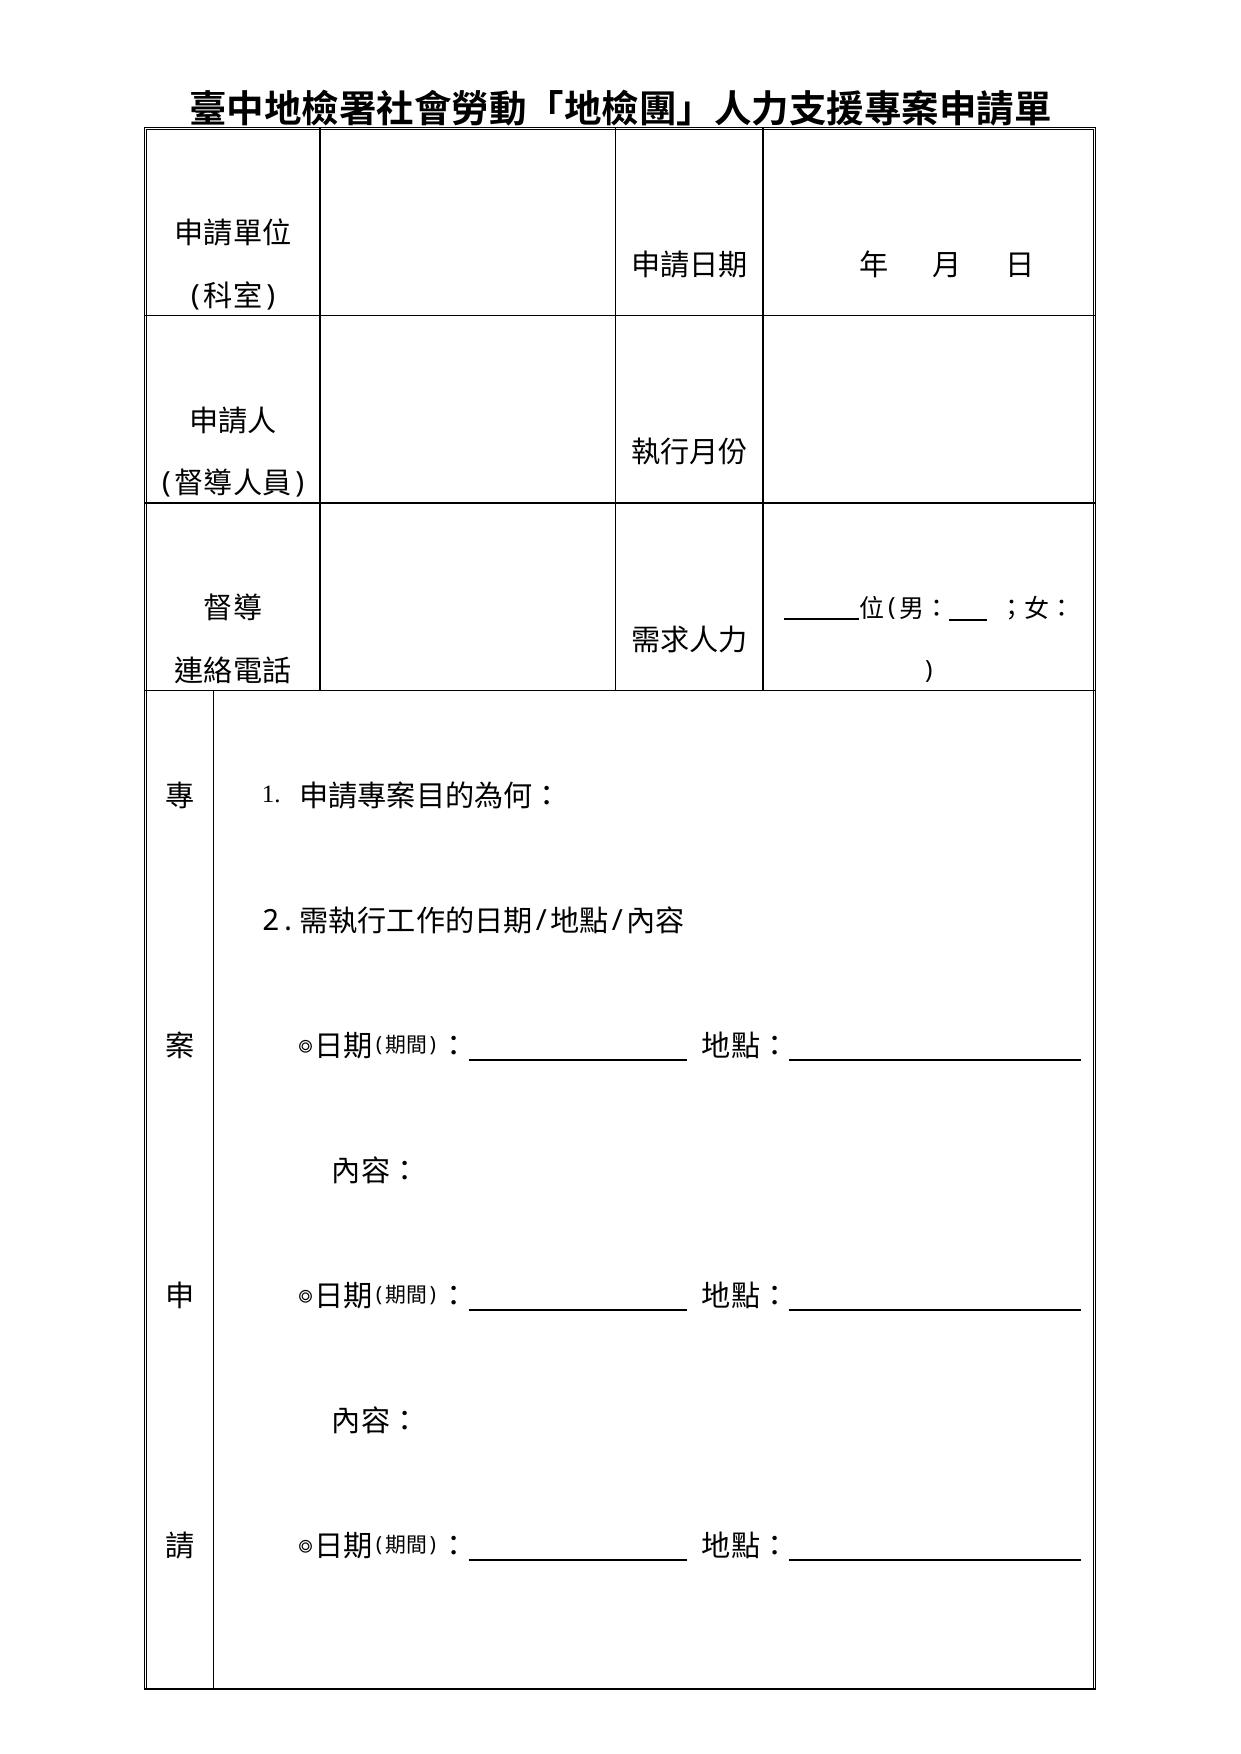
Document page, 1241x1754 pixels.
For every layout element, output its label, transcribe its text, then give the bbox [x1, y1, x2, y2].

table_cell 位(男： ；女： ) [764, 504, 1093, 689]
text 臺中地檢署社會勞動「地檢團」人力支援專案申請單 [187, 64, 1053, 127]
table_cell 執行月份 [616, 316, 762, 502]
table_cell 督導 連絡電話 [147, 504, 319, 689]
table_header 申請單位 (科室) [147, 130, 319, 314]
table_cell [321, 316, 615, 502]
table_header 申請日期 [616, 130, 762, 314]
table_cell 申請專案目的為何： 需執行工作的日期/地點/內容 ◎日期(期間)： 地點： 內容： ◎日期(期間)： 地點： 內容： ◎日期(期間)： 地點： 內容： 如需移動之交通方式：□專車接送 □自行前往 需使用之工具是否齊全：□是 □否， 是否有安全性疑慮：□否 □是， 其他補充說明： 機關(構)請蓋全銜章 申請人(科室)簽章： [214, 691, 1093, 1688]
table_cell [764, 316, 1093, 502]
table_cell 專 案 申 請 [147, 691, 213, 1688]
table_cell 申請人 (督導人員) [147, 316, 319, 502]
table_cell [321, 504, 615, 689]
table_header [321, 130, 615, 314]
table_header 年 月 日 [764, 130, 1093, 314]
table_cell 需求人力 [616, 504, 762, 689]
